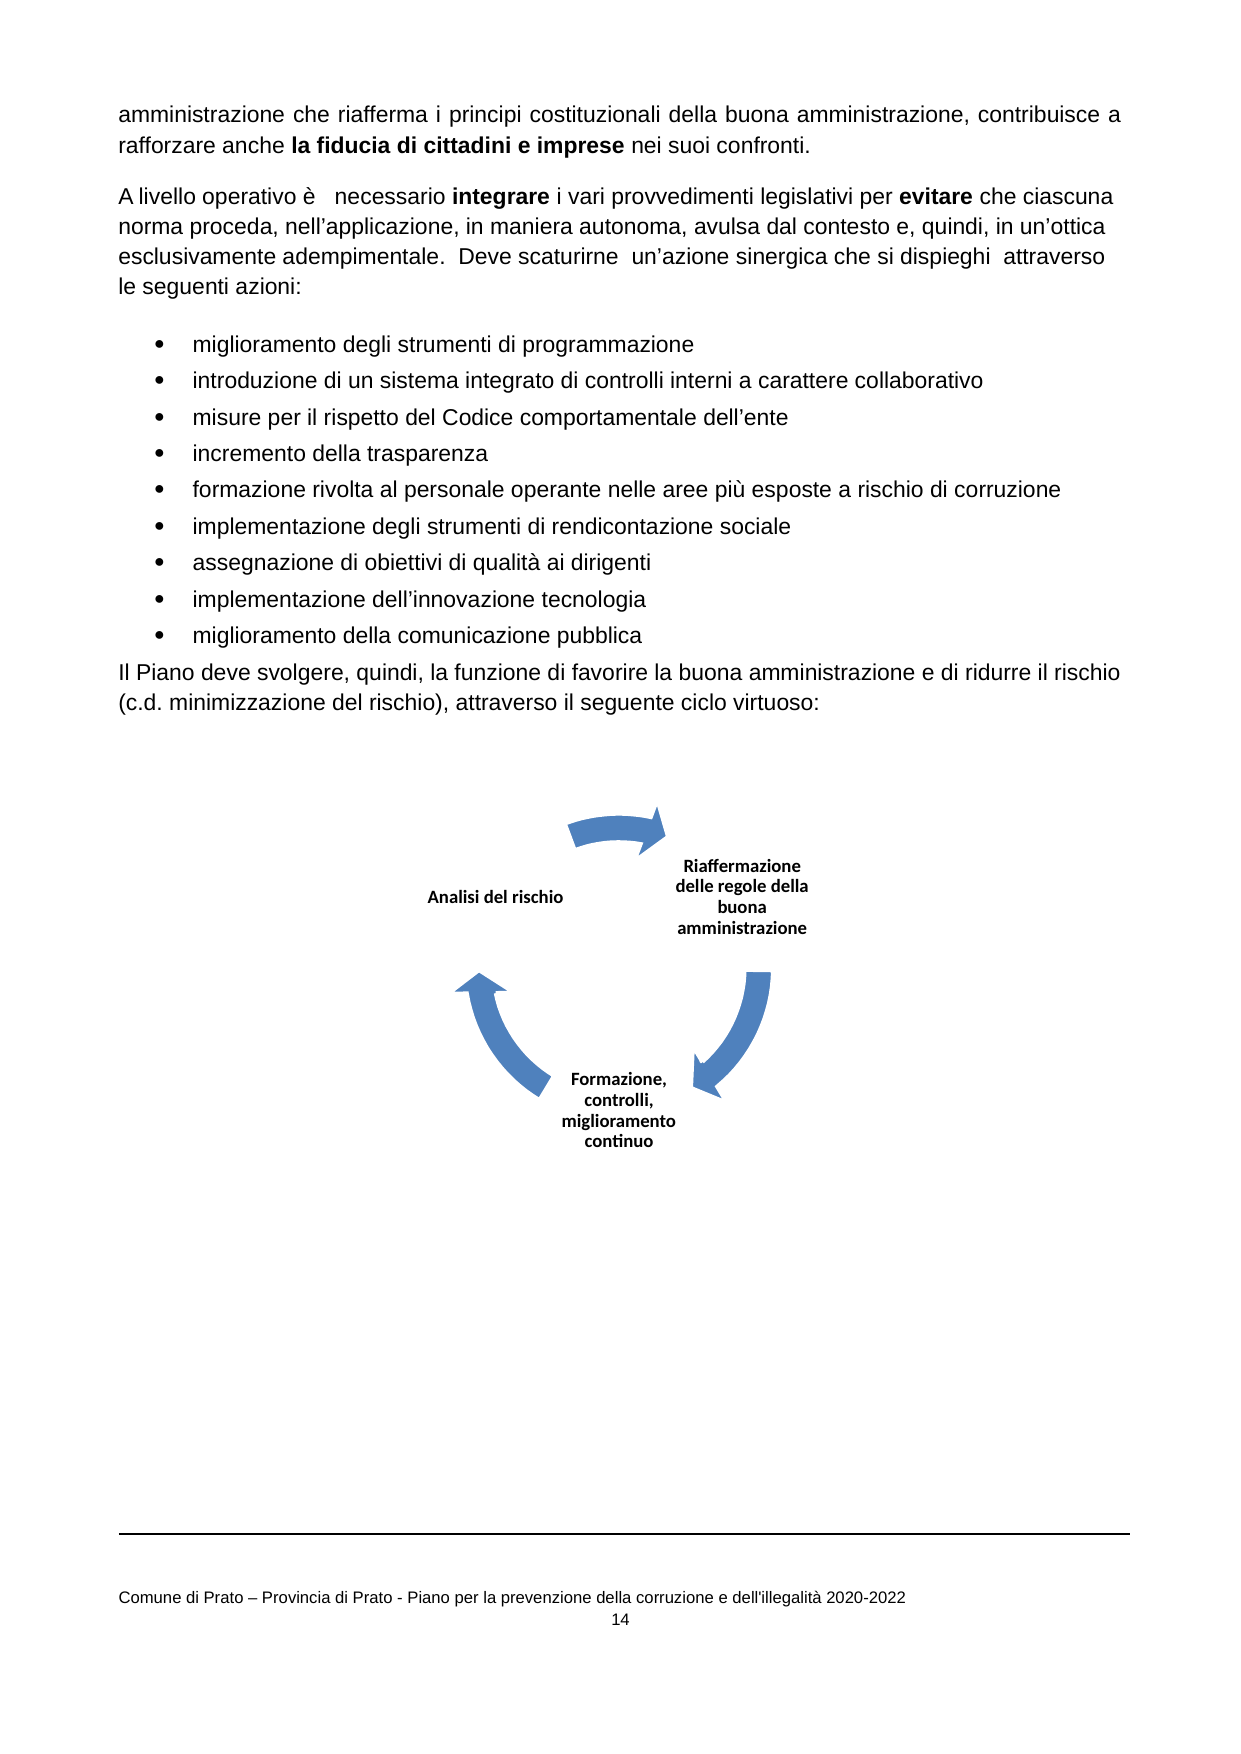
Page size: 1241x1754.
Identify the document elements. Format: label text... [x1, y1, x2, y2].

list miglioramento degli strumenti di programmazione [155, 331, 1122, 357]
text A livello operativo è necessario integrare i vari provvedimenti legislativi per evitare che ciascuna norma proceda, nell’applicazione, in maniera autonoma, avulsa dal contesto e, quindi, in un’ottica esclusivamente adempimentale. Deve scaturirne un’azione sinergica che si dispieghi attraverso le seguenti azioni: [118, 183, 1122, 299]
list assegnazione di obiettivi di qualità ai dirigenti [155, 549, 1122, 576]
list miglioramento della comunicazione pubblica [155, 622, 1122, 648]
list introduzione di un sistema integrato di controlli interni a carattere collaborativo [155, 367, 1122, 393]
list formazione rivolta al personale operante nelle aree più esposte a rischio di corruzione [155, 476, 1122, 503]
list incremento della trasparenza [155, 440, 1122, 466]
list implementazione degli strumenti di rendicontazione sociale [155, 513, 1122, 539]
text amministrazione che riafferma i principi costituzionali della buona amministrazione, contribuisce a rafforzare anche la fiducia di cittadini e imprese nei suoi confronti. [118, 101, 1122, 158]
list misure per il rispetto del Codice comportamentale dell’ente [155, 403, 1122, 430]
text Il Piano deve svolgere, quindi, la funzione di favorire la buona amministrazione e di ridurre il rischio (c.d. minimizzazione del rischio), attraverso il seguente ciclo virtuoso: [118, 659, 1122, 715]
list implementazione dell’innovazione tecnologia [155, 586, 1122, 612]
